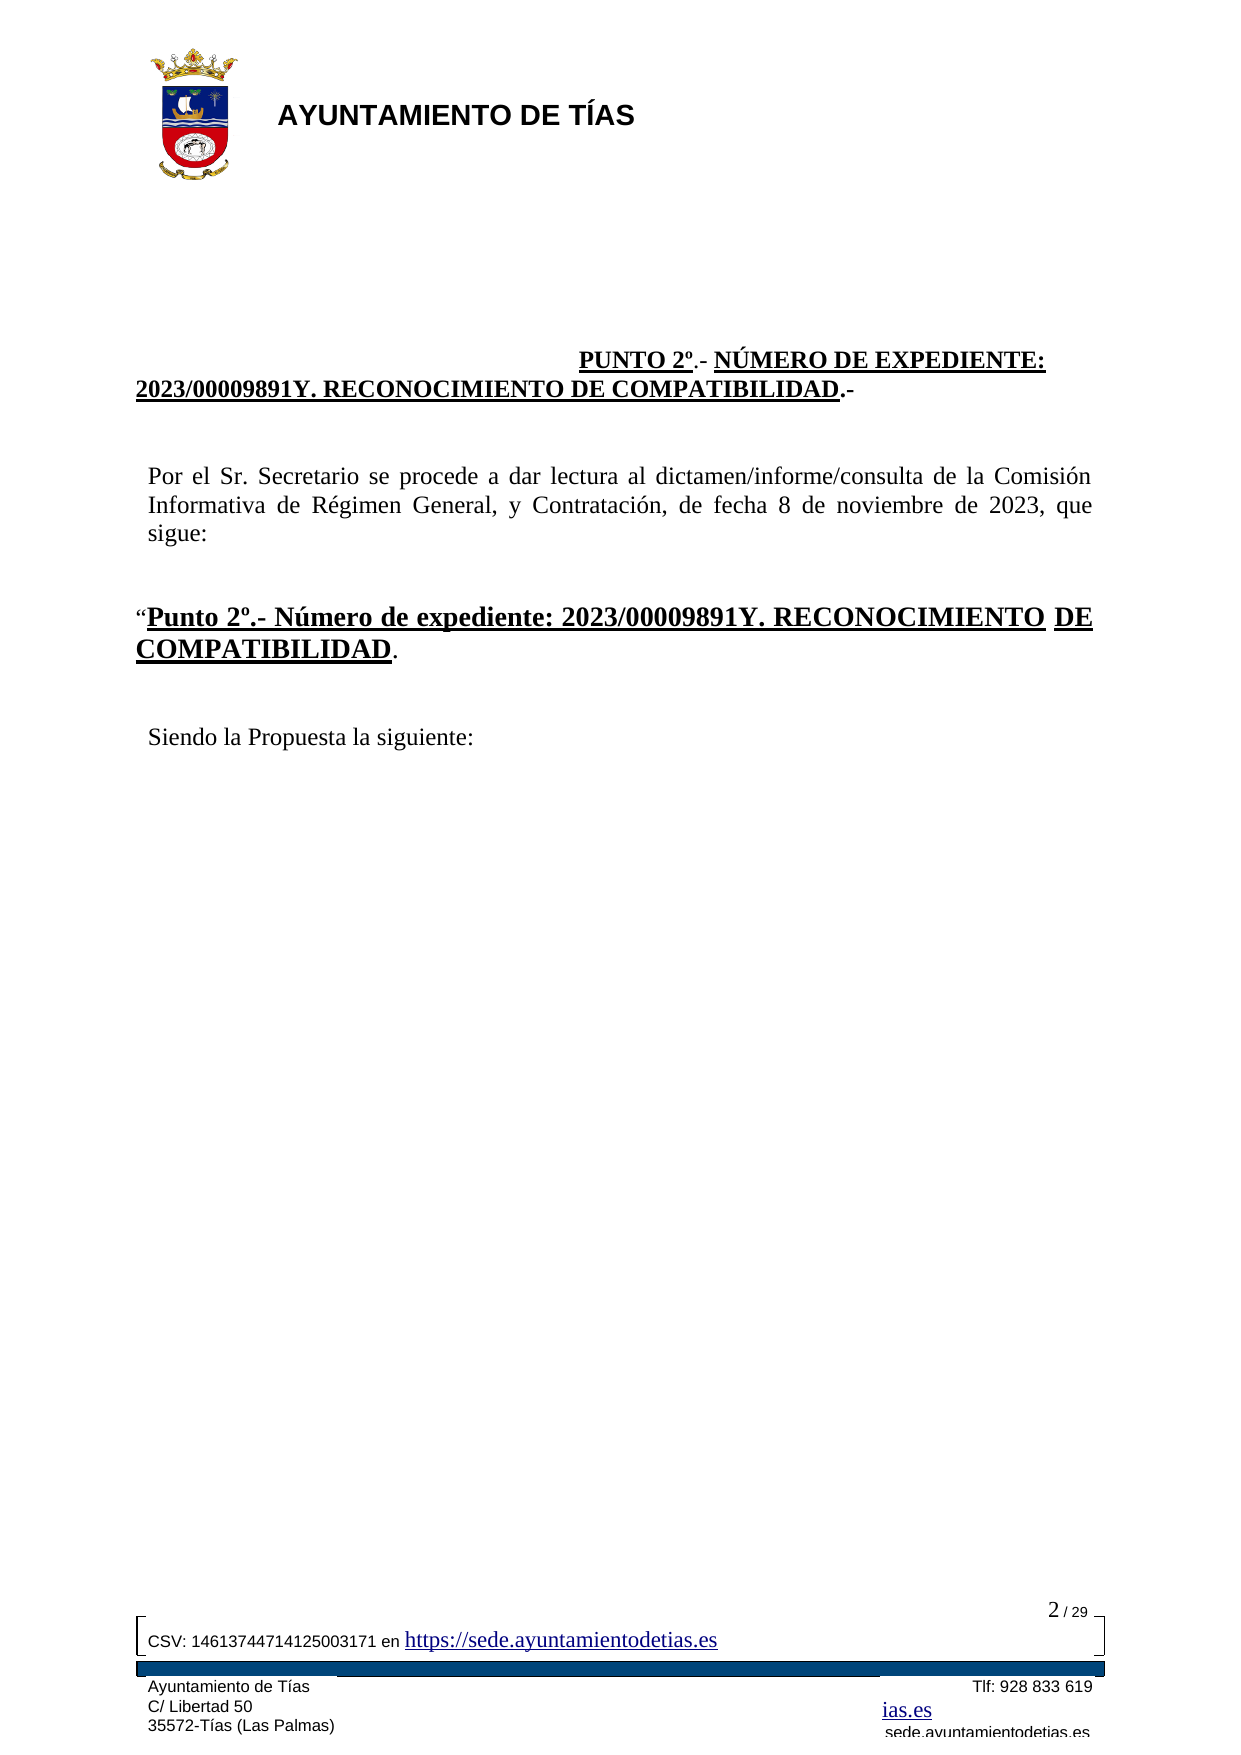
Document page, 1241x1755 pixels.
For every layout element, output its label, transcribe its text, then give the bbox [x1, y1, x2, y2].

text Por el Sr. Secretario se procede a dar lectura al dictamen/informe/consulta de la Comisión Informativa de Régimen General, y Contratación, de fecha 8 de noviembre de 2023, que sigue: [148, 461, 1093, 547]
subtitle PUNTO 2º.- NÚMERO DE EXPEDIENTE: 2023/00009891Y. RECONOCIMIENTO DE COMPATIBILIDAD.- [135, 345, 1105, 403]
text Siendo la Propuesta la siguiente: [148, 722, 1105, 751]
subtitle “Punto 2º.- Número de expediente: 2023/00009891Y. RECONOCIMIENTO DE COMPATIBILIDAD. [135, 600, 1093, 665]
